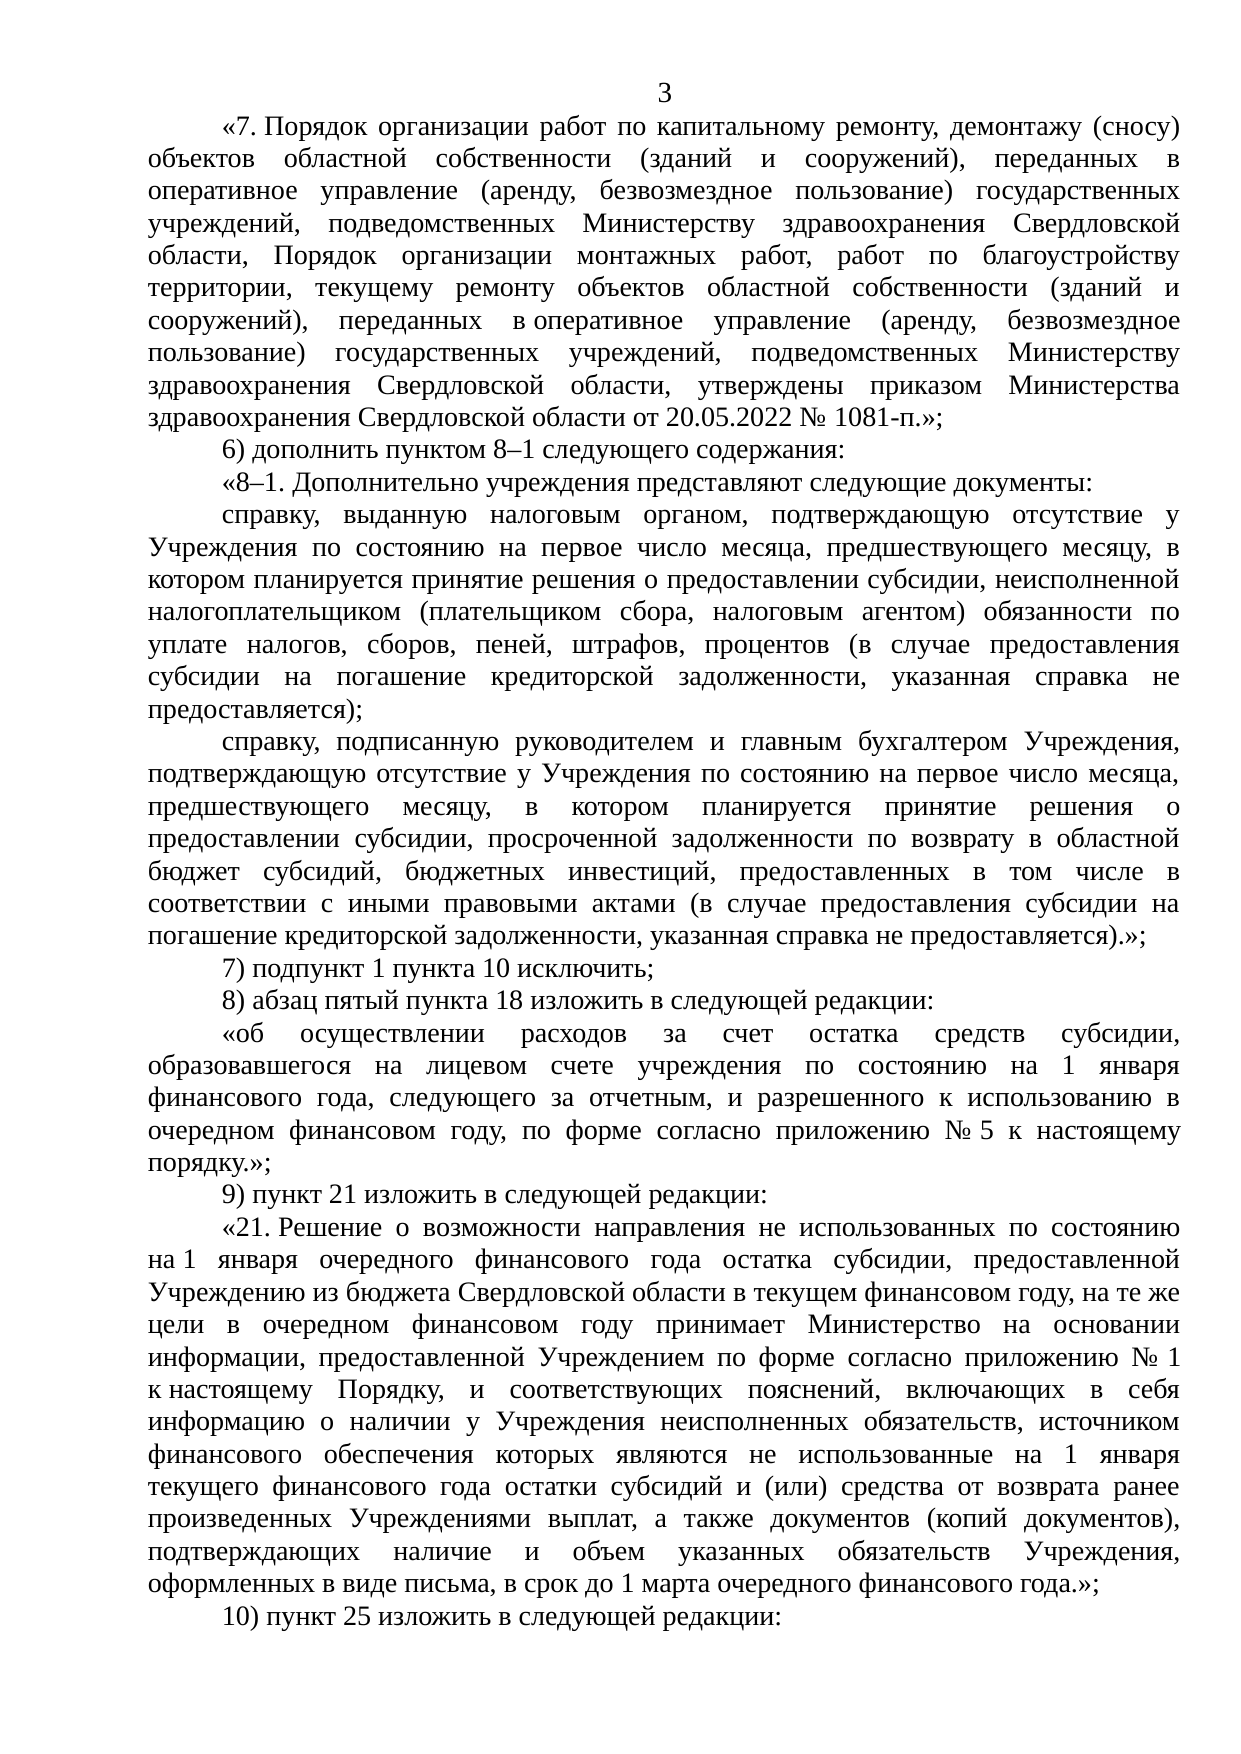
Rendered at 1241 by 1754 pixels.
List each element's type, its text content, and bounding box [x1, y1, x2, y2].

text 8) абзац пятый пункта 18 изложить в следующей редакции: [148, 983, 1181, 1016]
text 7) подпункт 1 пункта 10 исключить; [148, 951, 1181, 983]
text «21. Решение о возможности направления не использованных по состоянию на 1 января очередного финансового года остатка субсидии, предоставленной Учреждению из бюджета Свердловской области в текущем финансовом году, на те же цели в очередном финансовом году принимает Министерство на основании информации, предоставленной Учреждением по форме согласно приложению № 1 к настоящему Порядку, и соответствующих пояснений, включающих в себя информацию о наличии у Учреждения неисполненных обязательств, источником финансового обеспечения которых являются не использованные на 1 января текущего финансового года остатки субсидий и (или) средства от возврата ранее произведенных Учреждениями выплат, а также документов (копий документов), подтверждающих наличие и объем указанных обязательств Учреждения, оформленных в виде письма, в срок до 1 марта очередного финансового года.»; [148, 1210, 1181, 1599]
text справку, подписанную руководителем и главным бухгалтером Учреждения, подтверждающую отсутствие у Учреждения по состоянию на первое число месяца, предшествующего месяцу, в котором планируется принятие решения о предоставлении субсидии, просроченной задолженности по возврату в областной бюджет субсидий, бюджетных инвестиций, предоставленных в том числе в соответствии с иными правовыми актами (в случае предоставления субсидии на погашение кредиторской задолженности, указанная справка не предоставляется).»; [148, 724, 1181, 951]
text «8–1. Дополнительно учреждения представляют следующие документы: [148, 465, 1181, 497]
text 10) пункт 25 изложить в следующей редакции: [148, 1599, 1181, 1631]
text «7. Порядок организации работ по капитальному ремонту, демонтажу (сносу) объектов областной собственности (зданий и сооружений), переданных в оперативное управление (аренду, безвозмездное пользование) государственных учреждений, подведомственных Министерству здравоохранения Свердловской области, Порядок организации монтажных работ, работ по благоустройству территории, текущему ремонту объектов областной собственности (зданий и сооружений), переданных в оперативное управление (аренду, безвозмездное пользование) государственных учреждений, подведомственных Министерству здравоохранения Свердловской области, утверждены приказом Министерства здравоохранения Свердловской области от 20.05.2022 № 1081-п.»; [148, 108, 1181, 432]
text 6) дополнить пунктом 8–1 следующего содержания: [148, 432, 1181, 465]
text 9) пункт 21 изложить в следующей редакции: [148, 1178, 1181, 1210]
text справку, выданную налоговым органом, подтверждающую отсутствие у Учреждения по состоянию на первое число месяца, предшествующего месяцу, в котором планируется принятие решения о предоставлении субсидии, неисполненной налогоплательщиком (плательщиком сбора, налоговым агентом) обязанности по уплате налогов, сборов, пеней, штрафов, процентов (в случае предоставления субсидии на погашение кредиторской задолженности, указанная справка не предоставляется); [148, 497, 1181, 724]
text «об осуществлении расходов за счет остатка средств субсидии, образовавшегося на лицевом счете учреждения по состоянию на 1 января финансового года, следующего за отчетным, и разрешенного к использованию в очередном финансовом году, по форме согласно приложению № 5 к настоящему порядку.»; [148, 1016, 1181, 1178]
